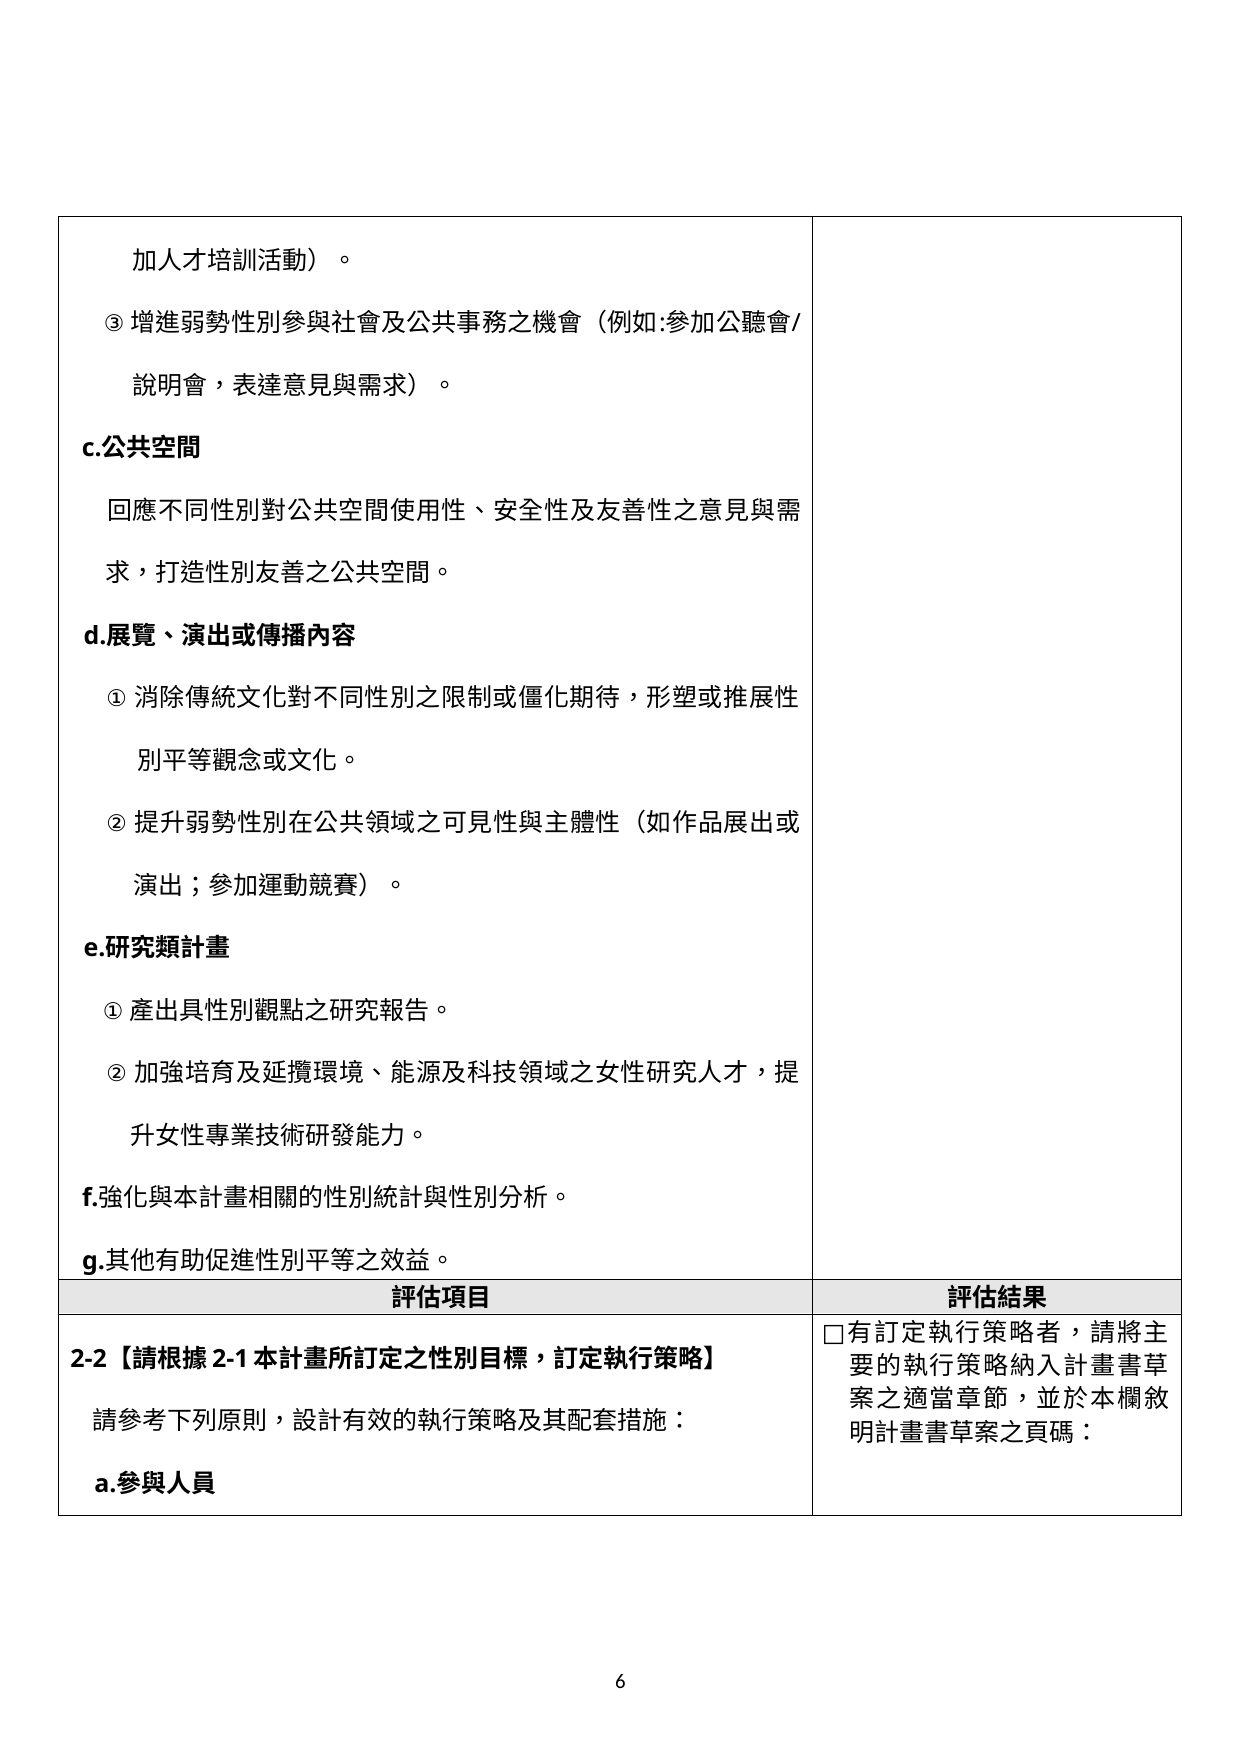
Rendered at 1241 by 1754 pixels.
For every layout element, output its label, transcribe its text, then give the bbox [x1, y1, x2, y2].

table_cell □有訂定執行策略者，請將主要的執行策略納入計畫書草案之適當章節，並於本欄敘明計畫書草案之頁碼： [813, 1315, 1181, 1514]
table_cell 加人才培訓活動）。 ③ 增進弱勢性別參與社會及公共事務之機會（例如:參加公聽會/說明會，表達意見與需求）。 c.公共空間 回應不同性別對公共空間使用性、安全性及友善性之意見與需求，打造性別友善之公共空間。 d.展覽、演出或傳播內容 ① 消除傳統文化對不同性別之限制或僵化期待，形塑或推展性 別平等觀念或文化。 ② 提升弱勢性別在公共領域之可見性與主體性（如作品展出或演出；參加運動競賽）。 e.研究類計畫 ① 產出具性別觀點之研究報告。 ② 加強培育及延攬環境、能源及科技領域之女性研究人才，提升女性專業技術研發能力。 f.強化與本計畫相關的性別統計與性別分析。 g.其他有助促進性別平等之效益。 [59, 217, 812, 1279]
table_cell 評估結果 [813, 1280, 1181, 1313]
table_cell 評估項目 [59, 1280, 812, 1313]
table_cell 2-2【請根據2-1本計畫所訂定之性別目標，訂定執行策略】 請參考下列原則，設計有效的執行策略及其配套措施： a.參與人員 [59, 1315, 812, 1514]
table_cell [813, 217, 1181, 1279]
